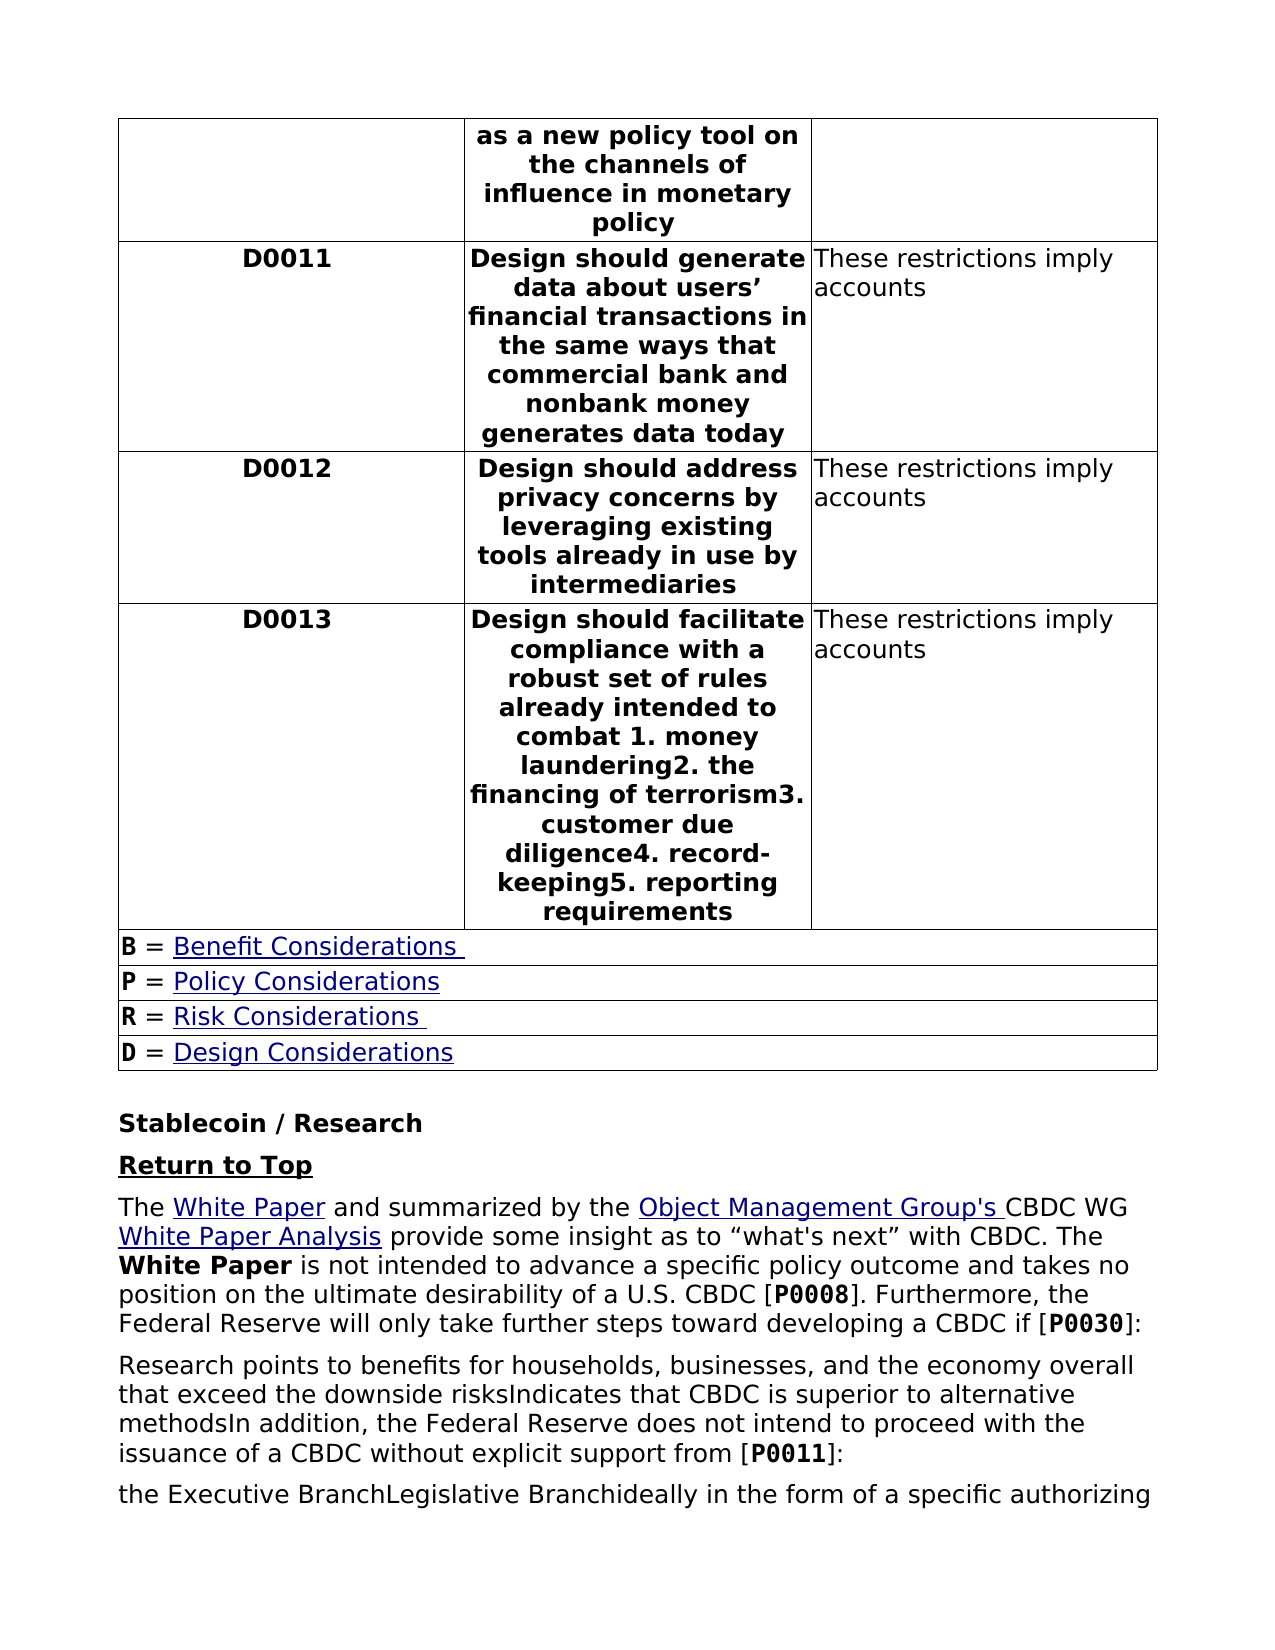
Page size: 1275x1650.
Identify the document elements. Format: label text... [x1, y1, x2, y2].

text Research points to benefits for households, businesses, and the economy overall that exceed the downside risksIndicates that CBDC is superior to alternative methodsIn addition, the Federal Reserve does not intend to proceed with the issuance of a CBDC without explicit support from [P0011]: [118, 1351, 1157, 1468]
table_cell Design should generate data about users’ financial transactions in the same ways that commercial bank and nonbank money generates data today [465, 242, 811, 451]
table_cell These restrictions imply accounts [812, 452, 1157, 603]
table_cell D0012 [119, 452, 464, 603]
table_cell [812, 119, 1157, 241]
table_cell B = Benefit Considerations [119, 930, 1157, 964]
table_cell Design should facilitate compliance with a robust set of rules already intended to combat 1. money laundering2. the financing of terrorism3. customer due diligence4. record-keeping5. reporting requirements [465, 604, 811, 929]
table_cell Design should address privacy concerns by leveraging existing tools already in use by intermediaries [465, 452, 811, 603]
table_cell D0011 [119, 242, 464, 451]
table_cell [119, 119, 464, 241]
text the Executive BranchLegislative Branchideally in the form of a specific authorizing [118, 1481, 1157, 1510]
table_cell P = Policy Considerations [119, 966, 1157, 999]
text Return to Top [118, 1151, 1157, 1181]
table_cell D = Design Considerations [119, 1036, 1157, 1070]
table_cell These restrictions imply accounts [812, 242, 1157, 451]
text The White Paper and summarized by the Object Management Group's CBDC WG White Paper Analysis provide some insight as to “what's next” with CBDC. The White Paper is not intended to advance a specific policy outcome and takes no position on the ultimate desirability of a U.S. CBDC [P0008]. Furthermore, the Federal Reserve will only take further steps toward developing a CBDC if [P0030]: [118, 1193, 1157, 1339]
table_cell as a new policy tool on the channels of influence in monetary policy [465, 119, 811, 241]
table_cell R = Risk Considerations [119, 1001, 1157, 1035]
table_cell D0013 [119, 604, 464, 929]
subtitle Stablecoin / Research [118, 1110, 1157, 1139]
table_cell These restrictions imply accounts [812, 604, 1157, 929]
